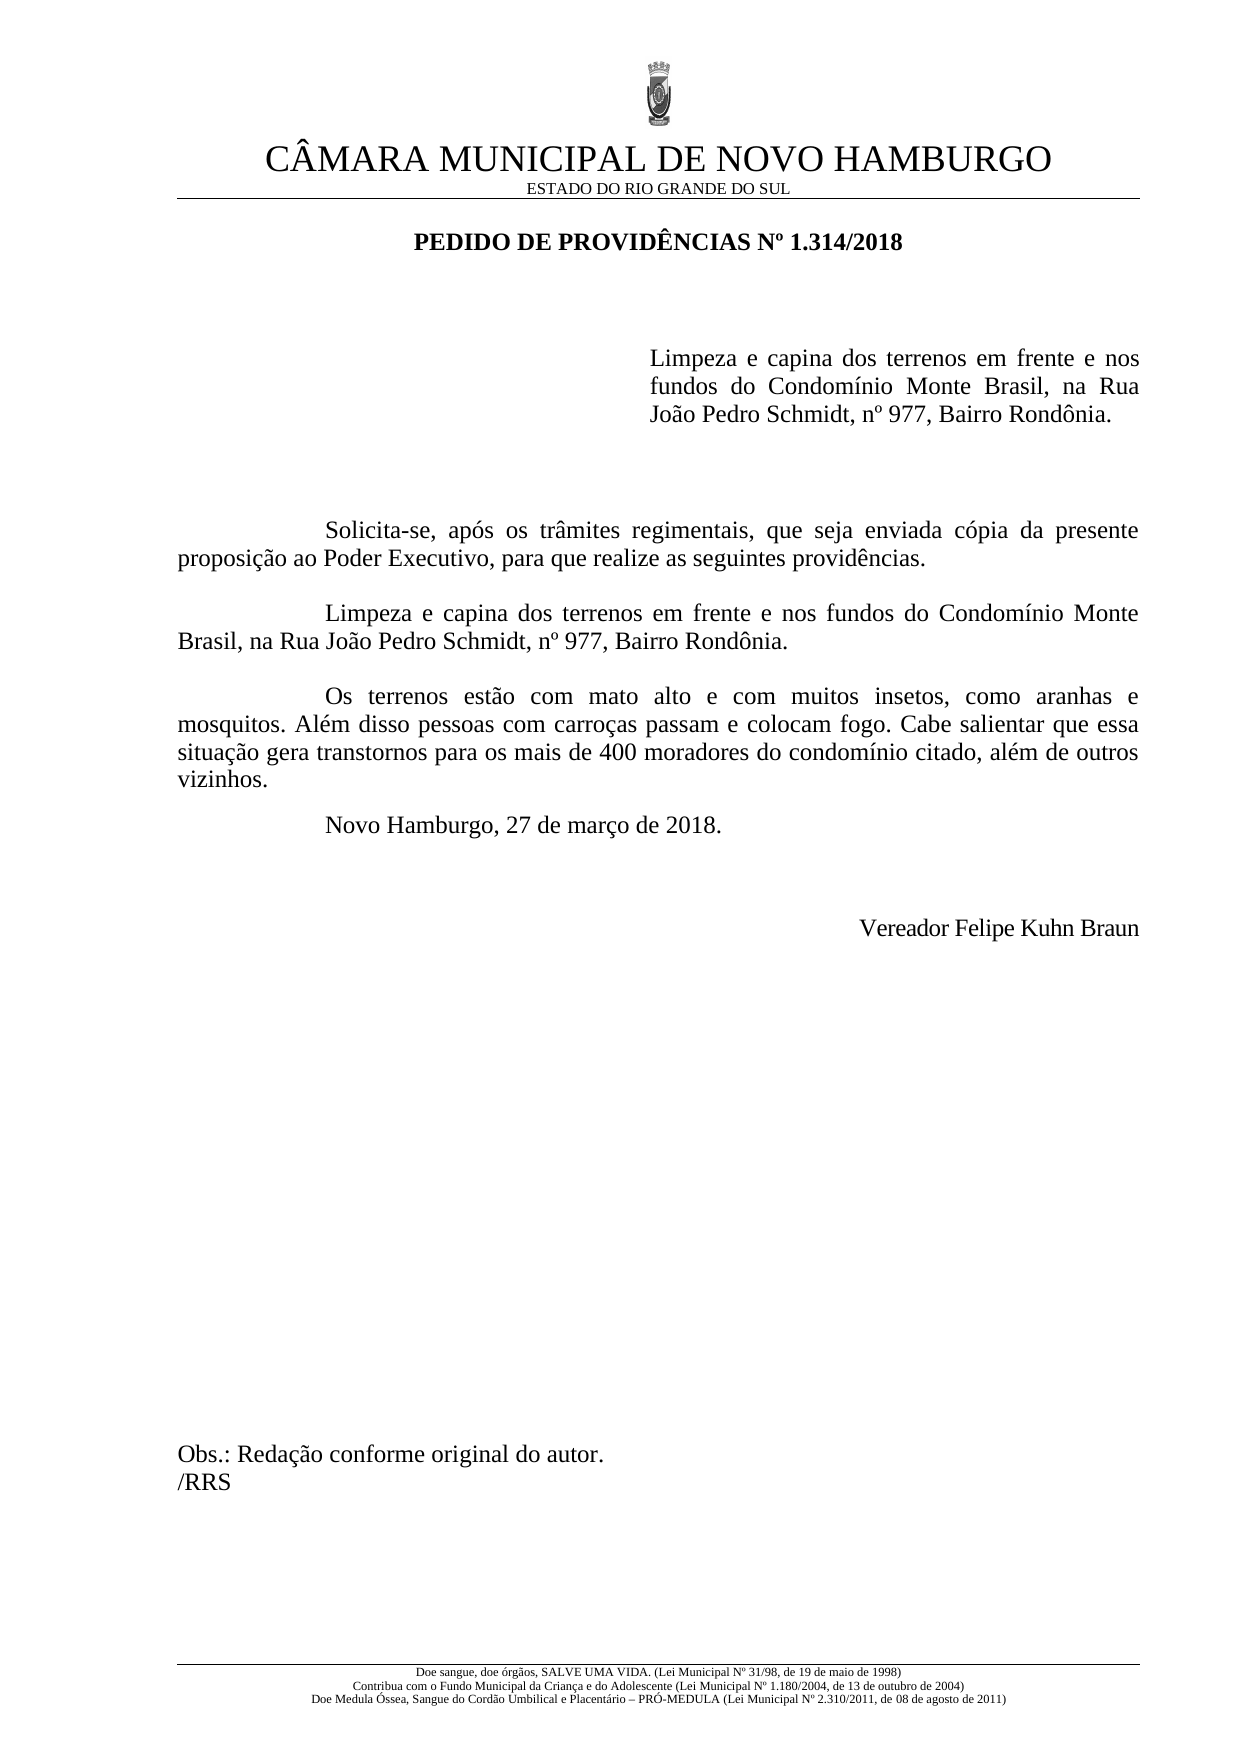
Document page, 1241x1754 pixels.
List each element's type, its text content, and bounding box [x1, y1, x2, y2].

text Os terrenos estão com mato alto e com muitos insetos, como aranhas e mosquitos. Além disso pessoas com carroças passam e colocam fogo. Cabe salientar que essa situação gera transtornos para os mais de 400 moradores do condomínio citado, além de outros vizinhos. [177, 682, 1140, 793]
text Novo Hamburgo, 27 de março de 2018. [177, 811, 1140, 839]
text Obs.: Redação conforme original do autor. [177, 1440, 1140, 1468]
text PEDIDO DE PROVIDÊNCIAS Nº 1.314/2018 [177, 228, 1140, 256]
text Limpeza e capina dos terrenos em frente e nos fundos do Condomínio Monte Brasil, na Rua João Pedro Schmidt, nº 977, Bairro Rondônia. [177, 599, 1140, 655]
text /RRS [177, 1468, 1140, 1496]
text Solicita-se, após os trâmites regimentais, que seja enviada cópia da presente proposição ao Poder Executivo, para que realize as seguintes providências. [177, 516, 1140, 572]
text Vereador Felipe Kuhn Braun [177, 914, 1140, 941]
text Limpeza e capina dos terrenos em frente e nos fundos do Condomínio Monte Brasil, na Rua João Pedro Schmidt, nº 977, Bairro Rondônia. [649, 344, 1140, 428]
